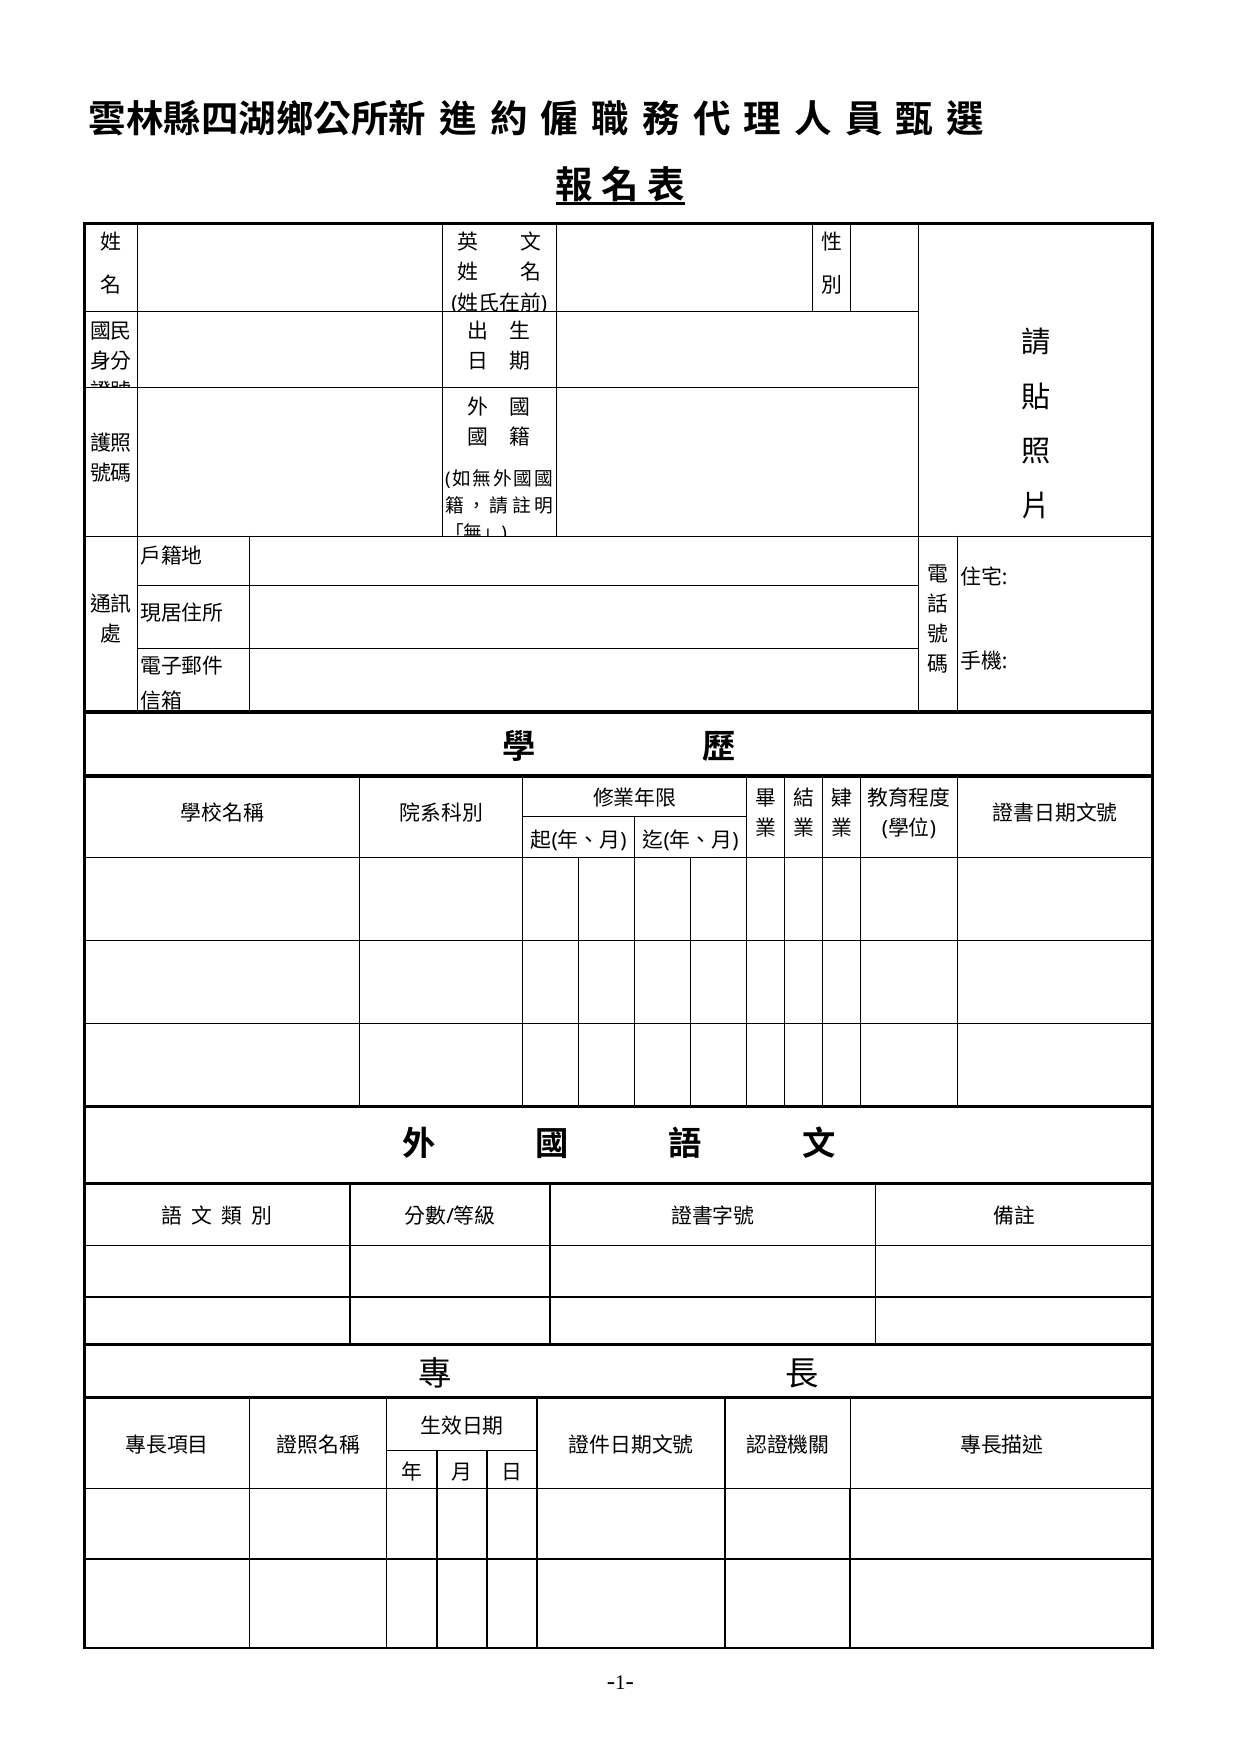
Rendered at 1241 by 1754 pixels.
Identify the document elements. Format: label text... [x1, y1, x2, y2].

table_header 請 貼 照 片 [919, 225, 1151, 536]
table_cell [958, 858, 1151, 940]
table_cell [958, 941, 1151, 1022]
table_cell [691, 941, 746, 1022]
table_cell 畢業 [747, 778, 784, 857]
table_cell [635, 858, 690, 940]
table_cell 專長描述 [851, 1399, 1151, 1487]
table_header [557, 225, 812, 311]
table_header 英 文 姓 名 (姓氏在前) [443, 225, 556, 311]
table_cell 院系科別 [360, 778, 522, 857]
table_cell [861, 858, 957, 940]
table_cell 分數/等級 [351, 1185, 549, 1244]
table_cell [351, 1298, 549, 1343]
table_cell [861, 941, 957, 1022]
table_cell 證書字號 [551, 1185, 875, 1244]
table_cell [851, 1489, 1151, 1558]
table_cell 通訊處 [86, 537, 137, 710]
table_cell [250, 649, 918, 710]
table_cell 生效日期 [387, 1399, 536, 1450]
table_cell [250, 537, 918, 585]
table_cell 備註 [876, 1185, 1151, 1244]
table_cell 住宅: 手機: [958, 537, 1151, 710]
table_cell [360, 941, 522, 1022]
table_cell 現居住所 [138, 586, 249, 648]
table_cell [86, 1560, 249, 1647]
table_cell [823, 1024, 860, 1105]
table_cell [538, 1489, 724, 1558]
table_cell 月 [438, 1451, 486, 1487]
table_cell [523, 858, 578, 940]
table_cell 肄業 [823, 778, 860, 857]
table_cell [747, 1024, 784, 1105]
table_cell [387, 1560, 436, 1647]
table_cell [747, 858, 784, 940]
table_cell 日 [488, 1451, 536, 1487]
table_cell 證書日期文號 [958, 778, 1151, 857]
table_cell [250, 586, 918, 648]
table_cell [726, 1489, 849, 1558]
table_cell [250, 1489, 386, 1558]
table_cell [86, 1298, 349, 1343]
table_cell [691, 858, 746, 940]
table_cell 證照名稱 [250, 1399, 386, 1487]
table_cell [551, 1246, 875, 1296]
table_cell [851, 1560, 1151, 1647]
table_cell 國民身分證號 [86, 312, 137, 387]
table_cell [538, 1560, 724, 1647]
table_cell [86, 858, 359, 940]
table_cell [579, 858, 634, 940]
table_cell 迄(年、月) [635, 817, 746, 857]
table_cell [387, 1489, 436, 1558]
table_cell [523, 1024, 578, 1105]
table_cell 認證機關 [726, 1399, 850, 1487]
table_cell [747, 941, 784, 1022]
table_cell [360, 858, 522, 940]
table_cell 外 國 國 籍 (如無外國國籍，請註明「無」) [443, 388, 556, 536]
table_cell [438, 1489, 486, 1558]
table_cell [86, 1024, 359, 1105]
table_cell 學校名稱 [86, 778, 359, 857]
table_cell 出 生 日 期 [443, 312, 556, 387]
table_cell 教育程度(學位) [861, 778, 957, 857]
table_cell [360, 1024, 522, 1105]
table_cell 學 歷 [86, 714, 1151, 774]
table_cell 戶籍地 [138, 537, 249, 585]
table_cell [823, 858, 860, 940]
table_cell [579, 941, 634, 1022]
table_cell [726, 1560, 849, 1647]
table_cell [523, 941, 578, 1022]
table_cell [691, 1024, 746, 1105]
table_cell 證件日期文號 [538, 1399, 724, 1487]
table_cell 語 文 類 別 [86, 1185, 349, 1244]
table_cell [785, 1024, 822, 1105]
table_cell [876, 1298, 1151, 1343]
table_cell [635, 941, 690, 1022]
table_cell [785, 941, 822, 1022]
table_cell 專 長 [86, 1346, 1151, 1396]
table_cell [86, 1489, 249, 1558]
table_cell 電子郵件 信箱 [138, 649, 249, 710]
table_header 性 別 [813, 225, 850, 311]
table_cell 電話號碼 [919, 537, 957, 710]
table_header [851, 225, 918, 311]
table_header 姓 名 [86, 225, 137, 311]
table_cell [579, 1024, 634, 1105]
table_cell [438, 1560, 486, 1647]
table_header [138, 225, 442, 311]
table_cell 結業 [785, 778, 822, 857]
table_cell [250, 1560, 386, 1647]
table_cell [635, 1024, 690, 1105]
table_cell [488, 1489, 536, 1558]
table_cell 修業年限 [523, 778, 746, 816]
table_cell [86, 1246, 349, 1296]
table_cell [823, 941, 860, 1022]
table_cell [785, 858, 822, 940]
table_cell [86, 941, 359, 1022]
table_cell [958, 1024, 1151, 1105]
table_cell [557, 312, 918, 387]
table_cell [488, 1560, 536, 1647]
text 雲林縣四湖鄉公所新進約僱職務代理人員甄選 [89, 89, 1152, 143]
table_cell 外 國 語 文 [86, 1108, 1151, 1182]
table_cell 起(年、月) [523, 817, 634, 857]
table_cell 護照號碼 [86, 388, 137, 536]
table_cell [351, 1246, 549, 1296]
table_cell [861, 1024, 957, 1105]
table_cell 年 [387, 1451, 436, 1487]
text 報名表 [89, 155, 1152, 210]
table_cell [876, 1246, 1151, 1296]
table_cell 專長項目 [86, 1399, 249, 1487]
table_cell [551, 1298, 875, 1343]
table_cell [138, 388, 442, 536]
table_cell [138, 312, 442, 387]
table_cell [557, 388, 918, 536]
